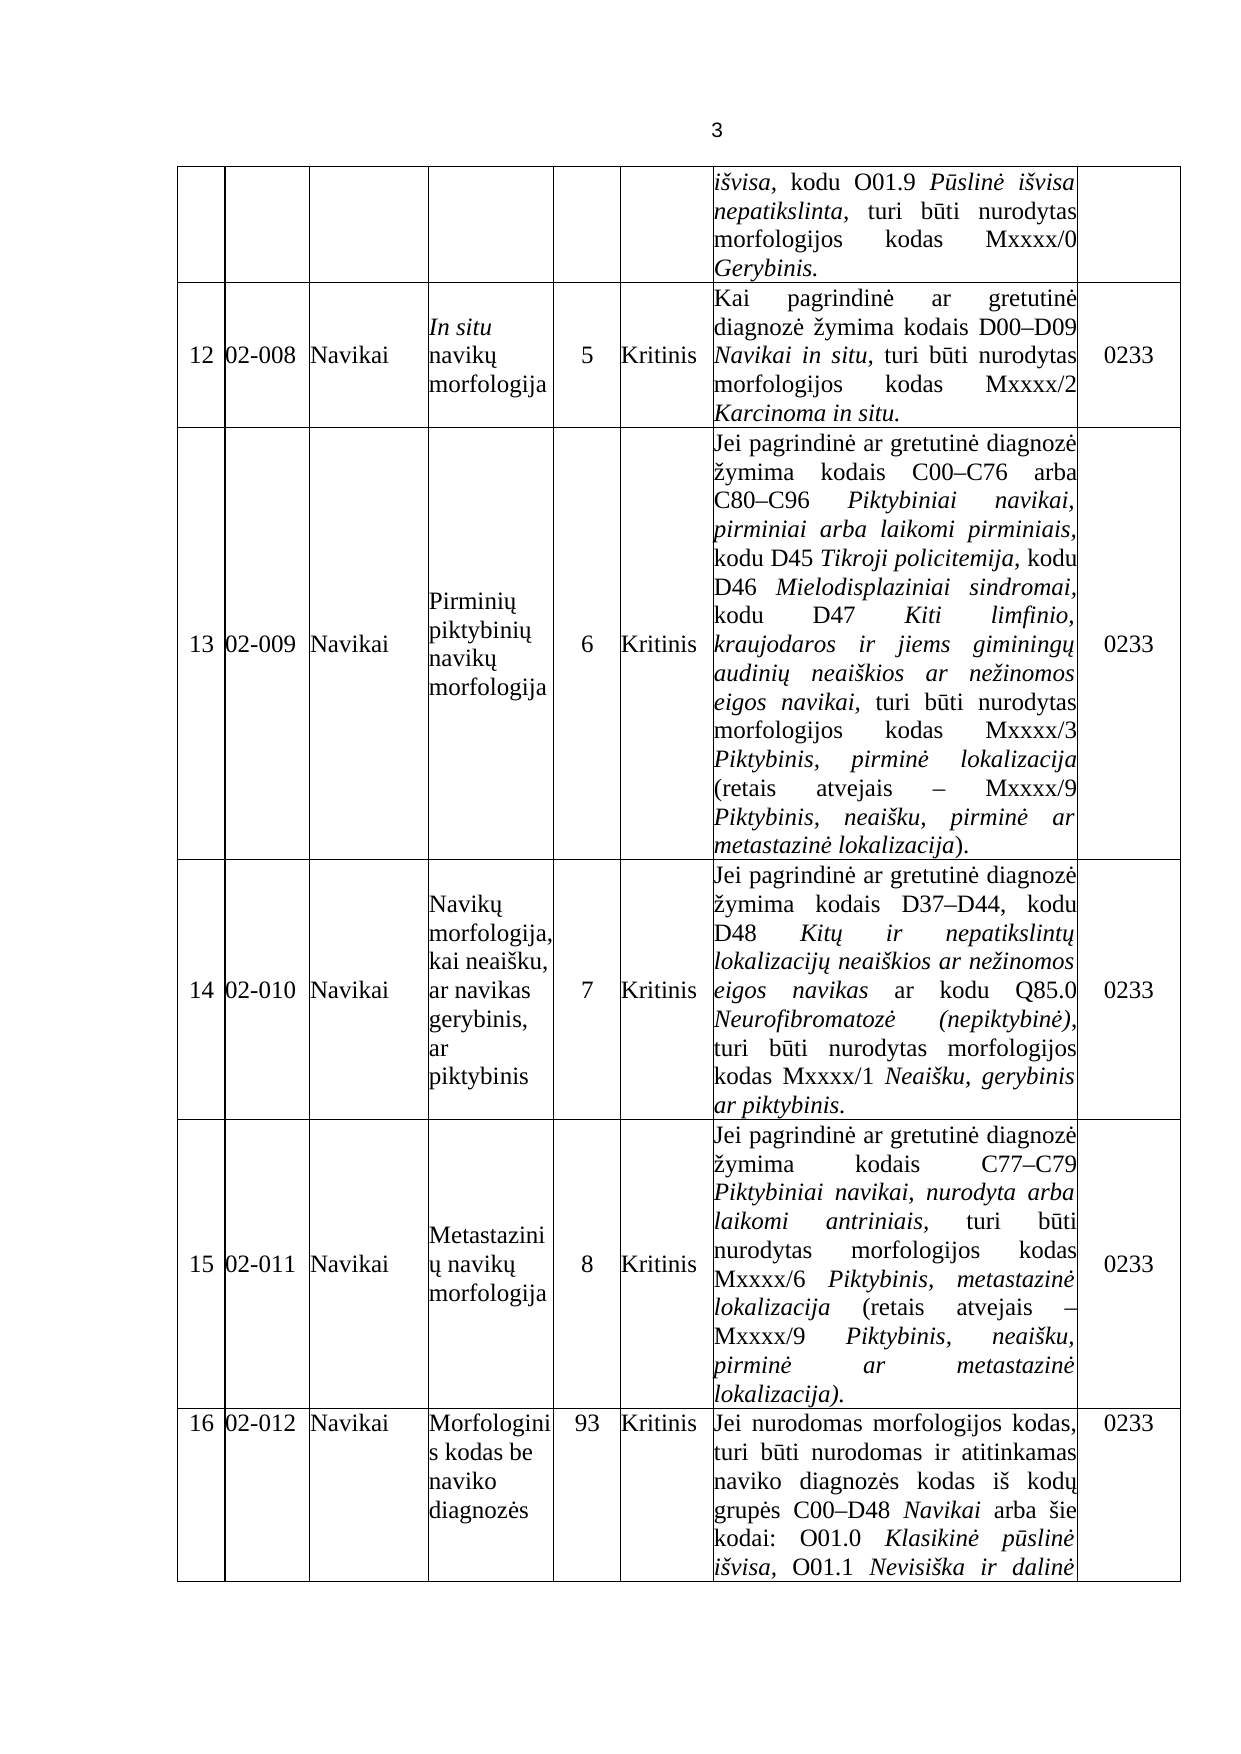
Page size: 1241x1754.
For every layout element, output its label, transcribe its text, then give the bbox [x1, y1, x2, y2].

table_cell Navikų morfologija, kai neaišku, ar navikas gerybinis, ar piktybinis [429, 860, 553, 1119]
table_cell Jei pagrindinė ar gretutinė diagnozė žymima kodais D37–D44, kodu D48 Kitų ir nepatikslintų lokalizacijų neaiškios ar nežinomos eigos navikas ar kodu Q85.0 Neurofibromatozė (nepiktybinė), turi būti nurodytas morfologijos kodas Mxxxx/1 Neaišku, gerybinis ar piktybinis. [714, 860, 1077, 1119]
table_cell Kritinis [621, 428, 713, 859]
table_cell Metastazinių navikų morfologija [429, 1120, 553, 1407]
table_cell 93 [554, 1409, 620, 1581]
table_cell Kritinis [621, 860, 713, 1119]
table_cell Navikai [310, 428, 428, 859]
table_cell [429, 167, 553, 282]
table_cell 0233 [1078, 1120, 1180, 1407]
table_cell 8 [554, 1120, 620, 1407]
table_cell Navikai [310, 1120, 428, 1407]
table_cell Kritinis [621, 283, 713, 427]
table_cell Navikai [310, 1409, 428, 1581]
table_cell [310, 167, 428, 282]
table_cell 13 [178, 428, 224, 859]
table_cell 0233 [1078, 1409, 1180, 1581]
table_cell Jei pagrindinė ar gretutinė diagnozė žymima kodais C00–C76 arba C80–C96 Piktybiniai navikai, pirminiai arba laikomi pirminiais, kodu D45 Tikroji policitemija, kodu D46 Mielodisplaziniai sindromai, kodu D47 Kiti limfinio, kraujodaros ir jiems giminingų audinių neaiškios ar nežinomos eigos navikai, turi būti nurodytas morfologijos kodas Mxxxx/3 Piktybinis, pirminė lokalizacija (retais atvejais ‒ Mxxxx/9 Piktybinis, neaišku, pirminė ar metastazinė lokalizacija). [714, 428, 1077, 859]
table_cell [621, 167, 713, 282]
table_cell 16 [178, 1409, 224, 1581]
table_cell 0233 [1078, 860, 1180, 1119]
table_cell 6 [554, 428, 620, 859]
table_cell išvisa, kodu O01.9 Pūslinė išvisa nepatikslinta, turi būti nurodytas morfologijos kodas Mxxxx/0 Gerybinis. [714, 167, 1077, 282]
table_cell Navikai [310, 860, 428, 1119]
table_cell 5 [554, 283, 620, 427]
table_cell 02-009 [226, 428, 309, 859]
table_cell Jei nurodomas morfologijos kodas, turi būti nurodomas ir atitinkamas naviko diagnozės kodas iš kodų grupės C00–D48 Navikai arba šie kodai: O01.0 Klasikinė pūslinė išvisa, O01.1 Nevisiška ir dalinė [714, 1409, 1077, 1581]
table_cell Morfologinis kodas be naviko diagnozės [429, 1409, 553, 1581]
table_cell 02-011 [226, 1120, 309, 1407]
table_cell Kritinis [621, 1120, 713, 1407]
table_cell 02-010 [226, 860, 309, 1119]
table_cell Kai pagrindinė ar gretutinė diagnozė žymima kodais D00–D09 Navikai in situ, turi būti nurodytas morfologijos kodas Mxxxx/2 Karcinoma in situ. [714, 283, 1077, 427]
table_cell 0233 [1078, 283, 1180, 427]
table_cell In situ navikų morfologija [429, 283, 553, 427]
table_cell Kritinis [621, 1409, 713, 1581]
table_cell [554, 167, 620, 282]
table_cell 7 [554, 860, 620, 1119]
table_cell 14 [178, 860, 224, 1119]
table_cell Jei pagrindinė ar gretutinė diagnozė žymima kodais C77–C79 Piktybiniai navikai, nurodyta arba laikomi antriniais, turi būti nurodytas morfologijos kodas Mxxxx/6 Piktybinis, metastazinė lokalizacija (retais atvejais ‒ Mxxxx/9 Piktybinis, neaišku, pirminė ar metastazinė lokalizacija). [714, 1120, 1077, 1407]
table_cell Navikai [310, 283, 428, 427]
table_cell Pirminių piktybinių navikų morfologija [429, 428, 553, 859]
table_cell 02-012 [226, 1409, 309, 1581]
table_cell [226, 167, 309, 282]
table_cell [1078, 167, 1180, 282]
table_cell 15 [178, 1120, 224, 1407]
table_cell [178, 167, 224, 282]
table_cell 02-008 [226, 283, 309, 427]
table_cell 0233 [1078, 428, 1180, 859]
table_cell 12 [178, 283, 224, 427]
